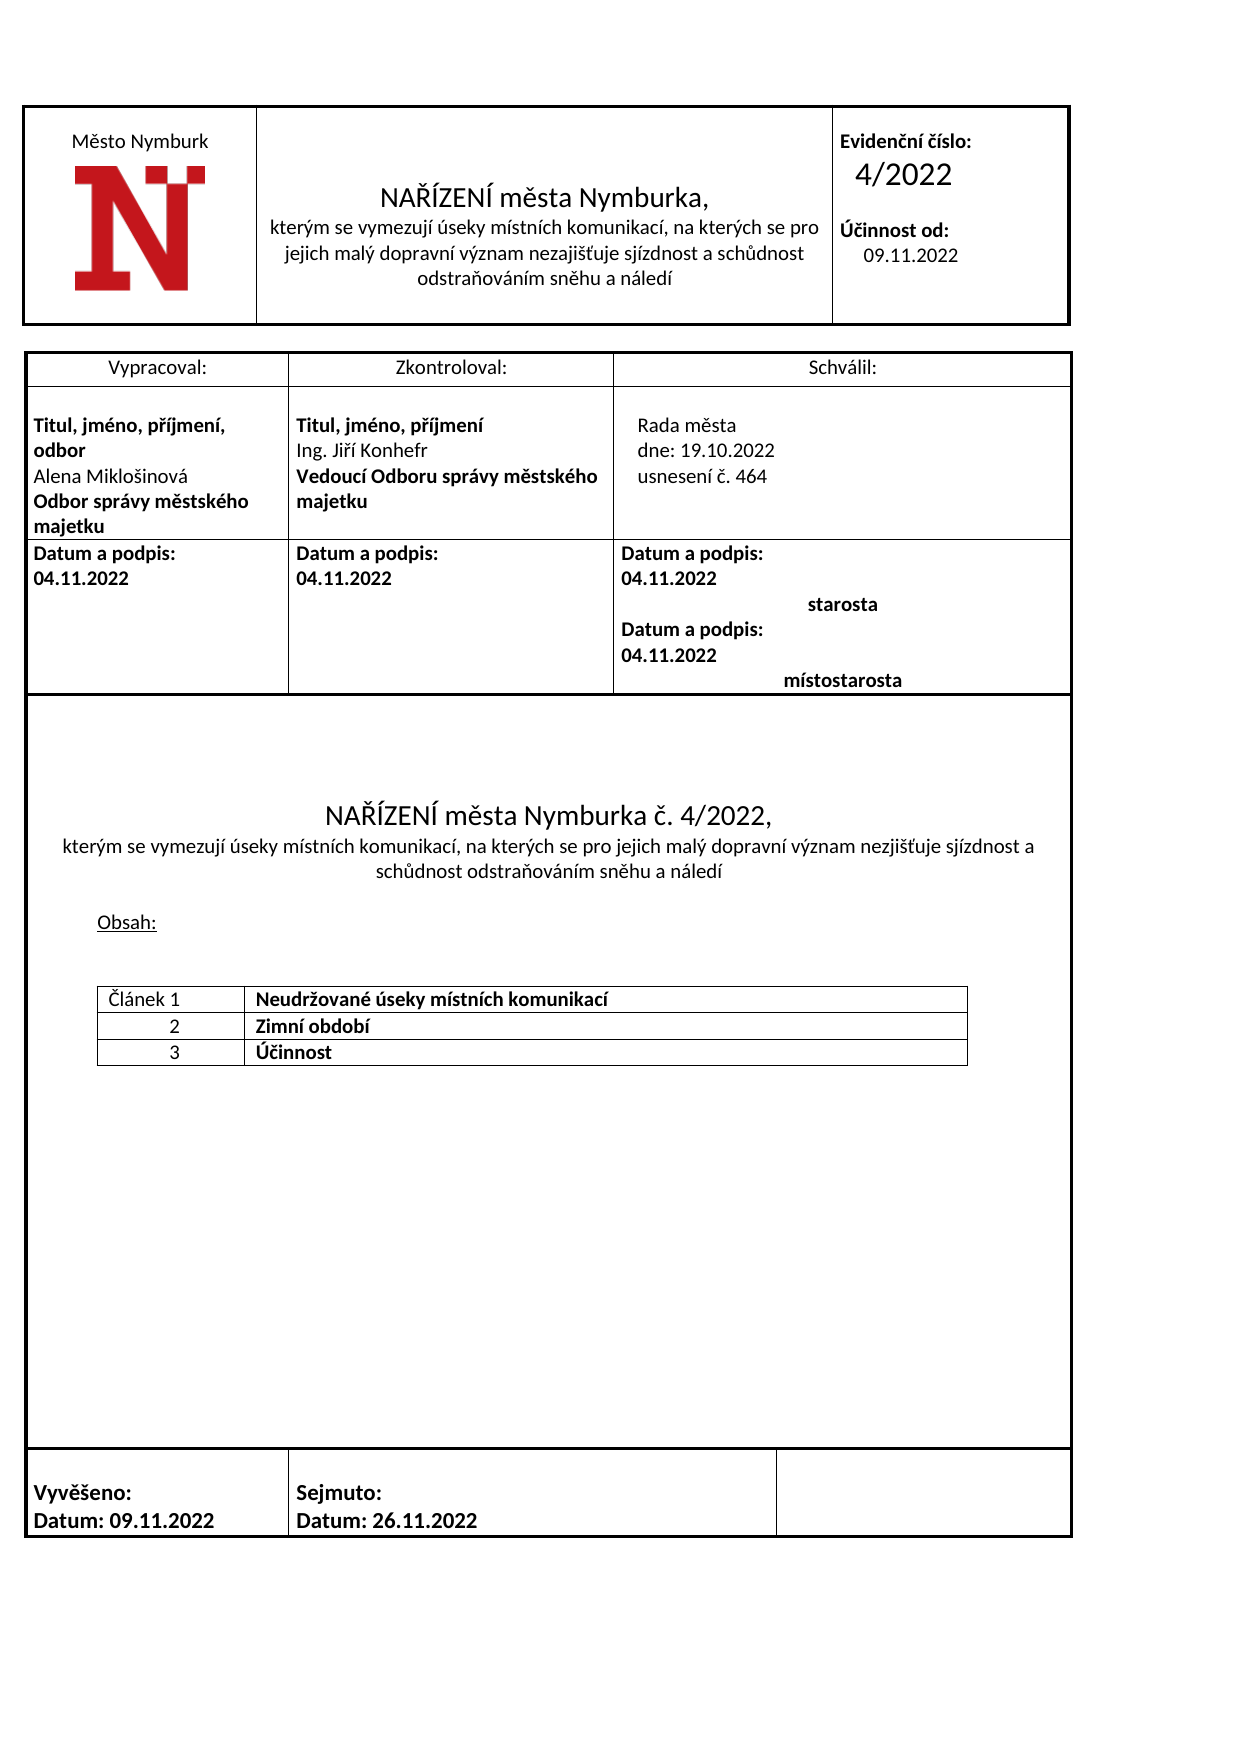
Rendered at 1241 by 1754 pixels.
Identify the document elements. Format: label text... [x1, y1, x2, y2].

table_cell Datum a podpis: 04.11.2022 starosta Datum a podpis: 04.11.2022 místostarosta [614, 540, 1070, 693]
table_header Vypracoval: [28, 354, 288, 386]
table_header Město Nymburk [25, 108, 256, 322]
table_cell 3 [98, 1040, 244, 1065]
table_cell Rada města dne: 19.10.2022 usnesení č. 464 [614, 387, 1070, 539]
table_cell Titul, jméno, příjmení, odbor Alena Miklošinová Odbor správy městského majetku [28, 387, 288, 539]
table_cell NAŘÍZENÍ města Nymburka č. 4/2022, kterým se vymezují úseky místních komunikací, na kterých se pro jejich malý dopravní význam nezjišťuje sjízdnost a schůdnost odstraňováním sněhu a náledí Obsah: [28, 696, 1070, 1447]
table_header Schválil: [614, 354, 1070, 386]
table_header Článek 1 [98, 987, 244, 1012]
table_cell Vyvěšeno: Datum: 09.11.2022 [28, 1450, 288, 1534]
table_header Zkontroloval: [289, 354, 613, 386]
table_cell Titul, jméno, příjmení Ing. Jiří Konhefr Vedoucí Odboru správy městského majetku [289, 387, 613, 539]
table_cell Datum a podpis: 04.11.2022 [28, 540, 288, 693]
table_cell 2 [98, 1013, 244, 1038]
table_cell [777, 1450, 1070, 1534]
table_cell Sejmuto: Datum: 26.11.2022 [289, 1450, 776, 1534]
table_header Evidenční číslo: 4/2022 Účinnost od: 09.11.2022 [833, 108, 1067, 322]
table_cell Datum a podpis: 04.11.2022 [289, 540, 613, 693]
table_header NAŘÍZENÍ města Nymburka, kterým se vymezují úseky místních komunikací, na kterých se pro jejich malý dopravní význam nezajišťuje sjízdnost a schůdnost odstraňováním sněhu a náledí [257, 108, 832, 322]
table_header Neudržované úseky místních komunikací [245, 987, 967, 1012]
table_cell Účinnost [245, 1040, 967, 1065]
table_cell Zimní období [245, 1013, 967, 1038]
